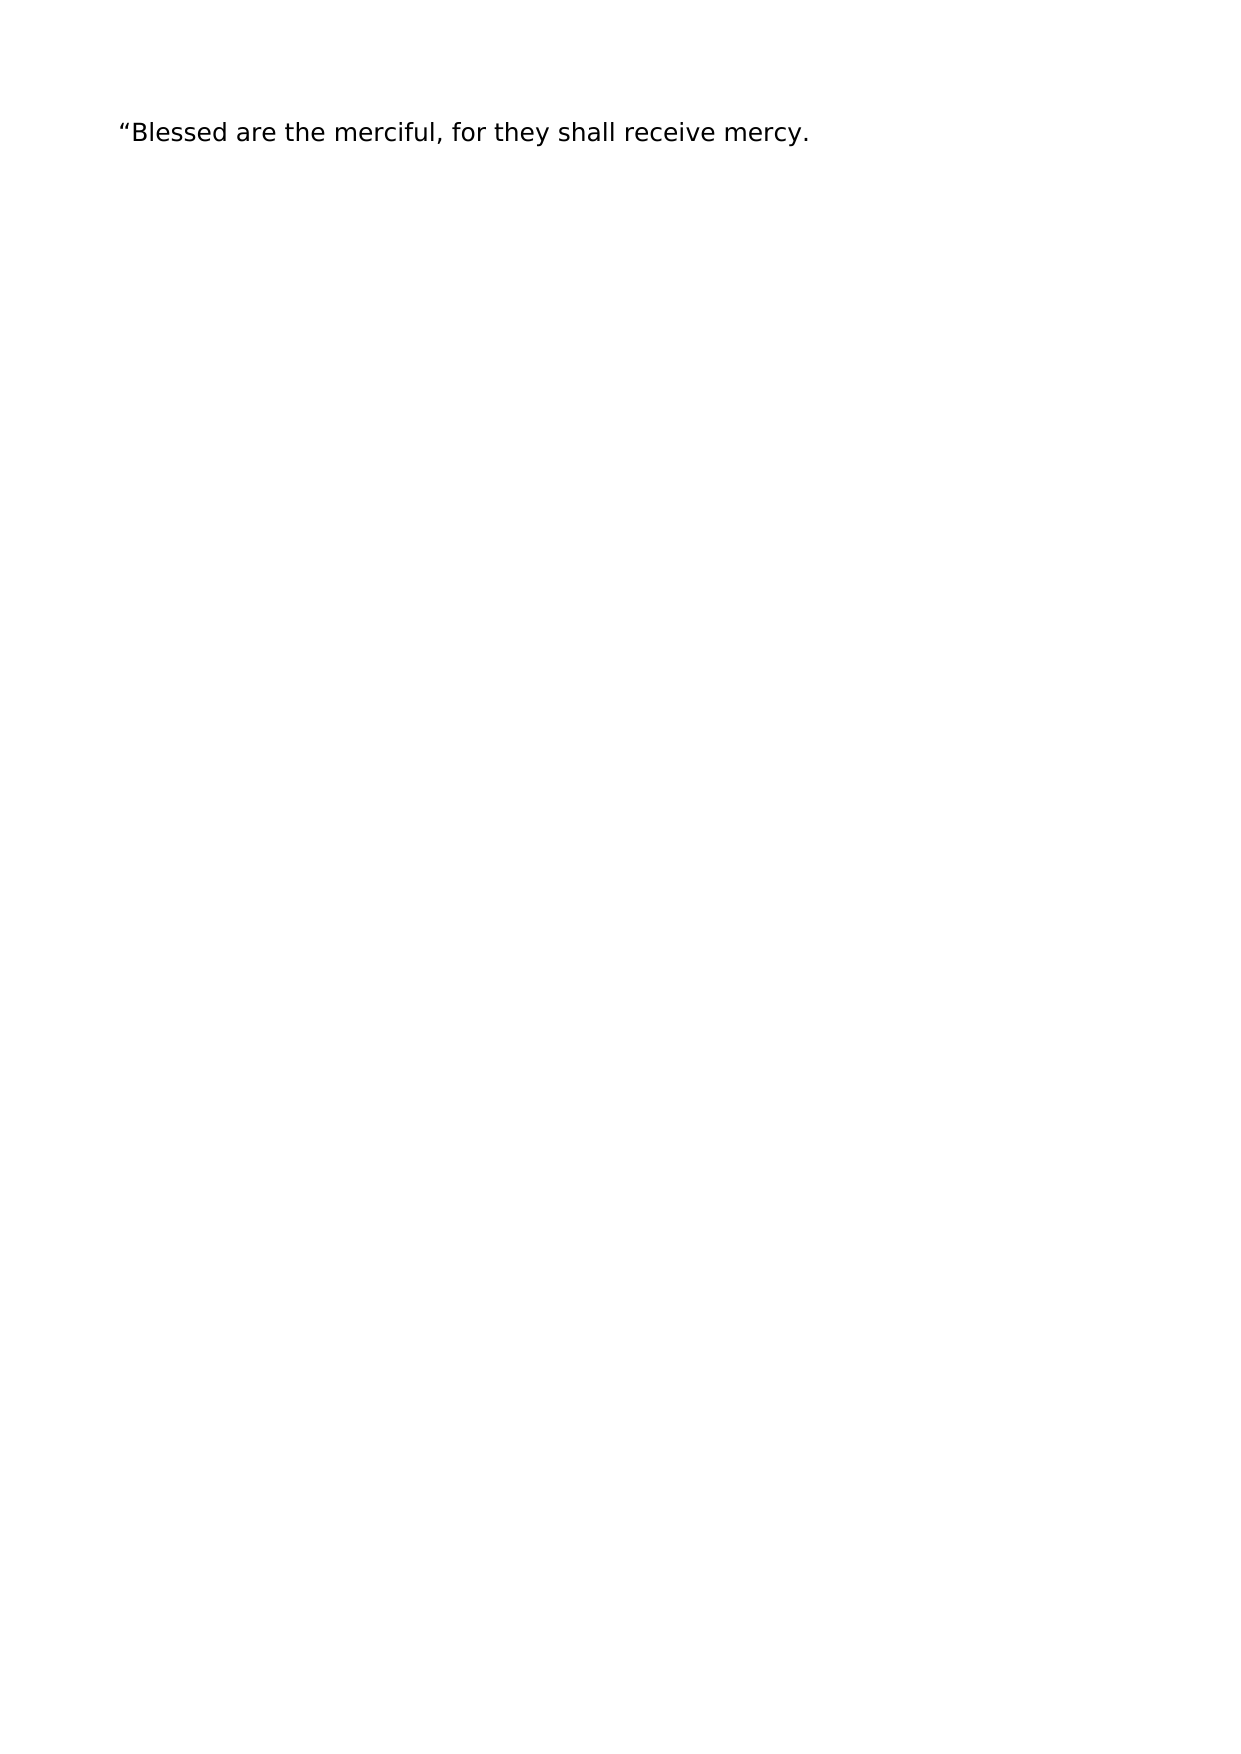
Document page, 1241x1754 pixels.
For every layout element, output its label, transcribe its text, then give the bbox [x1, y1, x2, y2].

text “Blessed are the merciful, for they shall receive mercy. [118, 118, 1122, 147]
